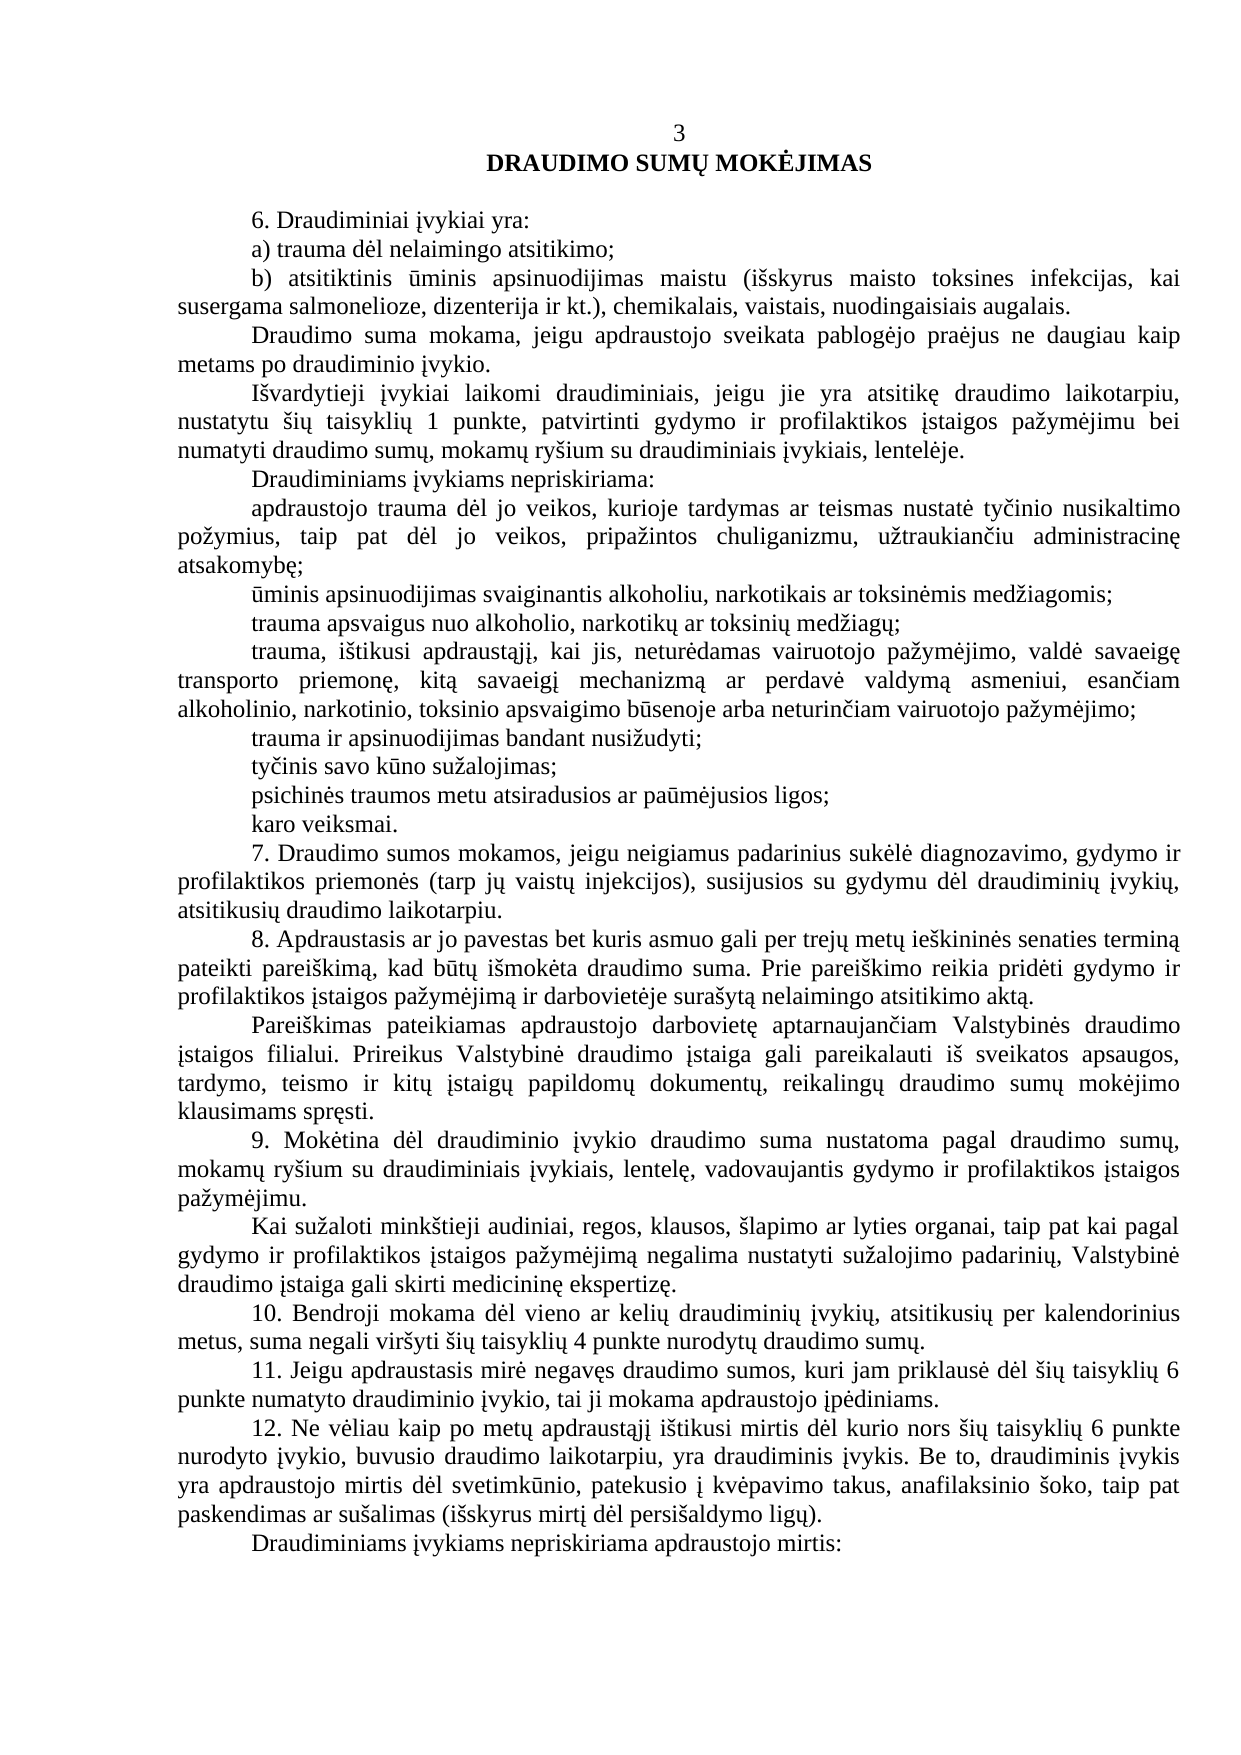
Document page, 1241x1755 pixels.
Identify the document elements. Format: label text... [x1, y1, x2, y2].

text 6. Draudiminiai įvykiai yra: [177, 205, 1181, 234]
text 9. Mokėtina dėl draudiminio įvykio draudimo suma nustatoma pagal draudimo sumų, mokamų ryšium su draudiminiais įvykiais, lentelę, vadovaujantis gydymo ir profilaktikos įstaigos pažymėjimu. [177, 1125, 1181, 1211]
text 8. Apdraustasis ar jo pavestas bet kuris asmuo gali per trejų metų ieškininės senaties terminą pateikti pareiškimą, kad būtų išmokėta draudimo suma. Prie pareiškimo reikia pridėti gydymo ir profilaktikos įstaigos pažymėjimą ir darbovietėje surašytą nelaimingo atsitikimo aktą. [177, 924, 1181, 1010]
text Išvardytieji įvykiai laikomi draudiminiais, jeigu jie yra atsitikę draudimo laikotarpiu, nustatytu šių taisyklių 1 punkte, patvirtinti gydymo ir profilaktikos įstaigos pažymėjimu bei numatyti draudimo sumų, mokamų ryšium su draudiminiais įvykiais, lentelėje. [177, 378, 1181, 464]
text 7. Draudimo sumos mokamos, jeigu neigiamus padarinius sukėlė diagnozavimo, gydymo ir profilaktikos priemonės (tarp jų vaistų injekcijos), susijusios su gydymu dėl draudiminių įvykių, atsitikusių draudimo laikotarpiu. [177, 838, 1181, 924]
text Draudimo suma mokama, jeigu apdraustojo sveikata pablogėjo praėjus ne daugiau kaip metams po draudiminio įvykio. [177, 320, 1181, 378]
text psichinės traumos metu atsiradusios ar paūmėjusios ligos; [177, 780, 1181, 809]
text apdraustojo trauma dėl jo veikos, kurioje tardymas ar teismas nustatė tyčinio nusikaltimo požymius, taip pat dėl jo veikos, pripažintos chuliganizmu, užtraukiančiu administracinę atsakomybę; [177, 493, 1181, 579]
text Draudiminiams įvykiams nepriskiriama: [177, 464, 1181, 493]
text Draudiminiams įvykiams nepriskiriama apdraustojo mirtis: [177, 1528, 1181, 1556]
text trauma apsvaigus nuo alkoholio, narkotikų ar toksinių medžiagų; [177, 608, 1181, 636]
text 12. Ne vėliau kaip po metų apdraustąjį ištikusi mirtis dėl kurio nors šių taisyklių 6 punkte nurodyto įvykio, buvusio draudimo laikotarpiu, yra draudiminis įvykis. Be to, draudiminis įvykis yra apdraustojo mirtis dėl svetimkūnio, patekusio į kvėpavimo takus, anafilaksinio šoko, taip pat paskendimas ar sušalimas (išskyrus mirtį dėl persišaldymo ligų). [177, 1413, 1181, 1528]
text Draudimo sumų mokėjimas [177, 148, 1181, 176]
text Pareiškimas pateikiamas apdraustojo darbovietę aptarnaujančiam Valstybinės draudimo įstaigos filialui. Prireikus Valstybinė draudimo įstaiga gali pareikalauti iš sveikatos apsaugos, tardymo, teismo ir kitų įstaigų papildomų dokumentų, reikalingų draudimo sumų mokėjimo klausimams spręsti. [177, 1010, 1181, 1125]
text 10. Bendroji mokama dėl vieno ar kelių draudiminių įvykių, atsitikusių per kalendorinius metus, suma negali viršyti šių taisyklių 4 punkte nurodytų draudimo sumų. [177, 1298, 1181, 1355]
text 11. Jeigu apdraustasis mirė negavęs draudimo sumos, kuri jam priklausė dėl šių taisyklių 6 punkte numatyto draudiminio įvykio, tai ji mokama apdraustojo įpėdiniams. [177, 1355, 1181, 1413]
text tyčinis savo kūno sužalojimas; [177, 751, 1181, 780]
text karo veiksmai. [177, 809, 1181, 838]
text b) atsitiktinis ūminis apsinuodijimas maistu (išskyrus maisto toksines infekcijas, kai susergama salmonelioze, dizenterija ir kt.), chemikalais, vaistais, nuodingaisiais augalais. [177, 263, 1181, 320]
text a) trauma dėl nelaimingo atsitikimo; [177, 234, 1181, 263]
text ūminis apsinuodijimas svaiginantis alkoholiu, narkotikais ar toksinėmis medžiagomis; [177, 579, 1181, 608]
text Kai sužaloti minkštieji audiniai, regos, klausos, šlapimo ar lyties organai, taip pat kai pagal gydymo ir profilaktikos įstaigos pažymėjimą negalima nustatyti sužalojimo padarinių, Valstybinė draudimo įstaiga gali skirti medicininę ekspertizę. [177, 1211, 1181, 1298]
text trauma, ištikusi apdraustąjį, kai jis, neturėdamas vairuotojo pažymėjimo, valdė savaeigę transporto priemonę, kitą savaeigį mechanizmą ar perdavė valdymą asmeniui, esančiam alkoholinio, narkotinio, toksinio apsvaigimo būsenoje arba neturinčiam vairuotojo pažymėjimo; [177, 636, 1181, 723]
text trauma ir apsinuodijimas bandant nusižudyti; [177, 723, 1181, 751]
